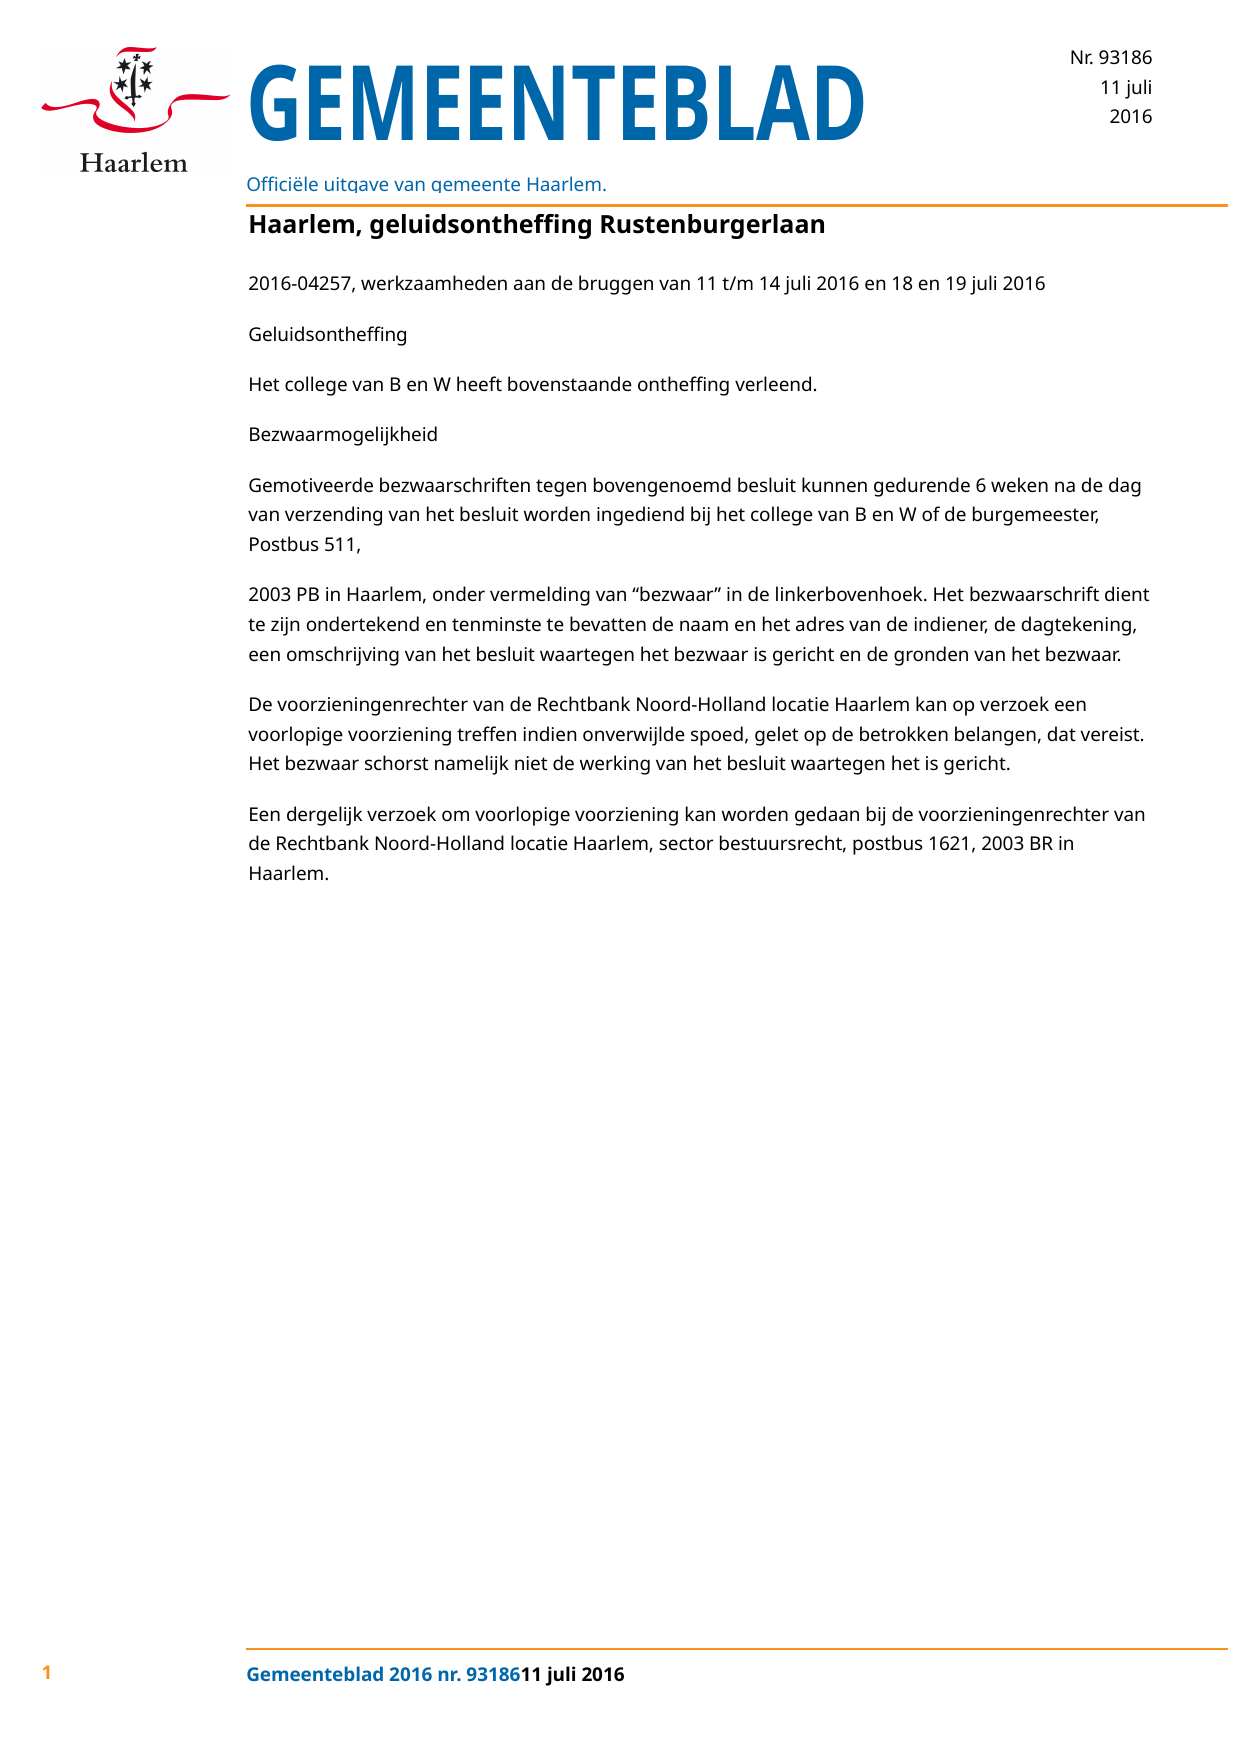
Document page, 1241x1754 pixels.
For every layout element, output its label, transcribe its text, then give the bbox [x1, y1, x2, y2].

text Haarlem, geluidsontheffing Rustenburgerlaan [248, 207, 1152, 241]
text De voorzieningenrechter van de Rechtbank Noord-Holland locatie Haarlem kan op verzoek een voorlopige voorziening treffen indien onverwijlde spoed, gelet op de betrokken belangen, dat vereist. Het bezwaar schorst namelijk niet de werking van het besluit waartegen het is gericht. [248, 691, 1152, 776]
picture [41, 47, 231, 172]
text Bezwaarmogelijkheid [248, 422, 1152, 447]
text Het college van B en W heeft bovenstaande ontheffing verleend. [248, 371, 1152, 397]
text Gemotiveerde bezwaarschriften tegen bovengenoemd besluit kunnen gedurende 6 weken na de dag van verzending van het besluit worden ingediend bij het college van B en W of de burgemeester, Postbus 511, [248, 472, 1152, 557]
text Geluidsontheffing [248, 321, 1152, 346]
text 2016-04257, werkzaamheden aan de bruggen van 11 t/m 14 juli 2016 en 18 en 19 juli 2016 [248, 270, 1152, 296]
text 2003 PB in Haarlem, onder vermelding van “bezwaar” in de linkerbovenhoek. Het bezwaarschrift dient te zijn ondertekend en tenminste te bevatten de naam en het adres van de indiener, de dagtekening, een omschrijving van het besluit waartegen het bezwaar is gericht en de gronden van het bezwaar. [248, 582, 1152, 666]
text Een dergelijk verzoek om voorlopige voorziening kan worden gedaan bij de voorzieningenrechter van de Rechtbank Noord-Holland locatie Haarlem, sector bestuursrecht, postbus 1621, 2003 BR in Haarlem. [248, 801, 1152, 886]
